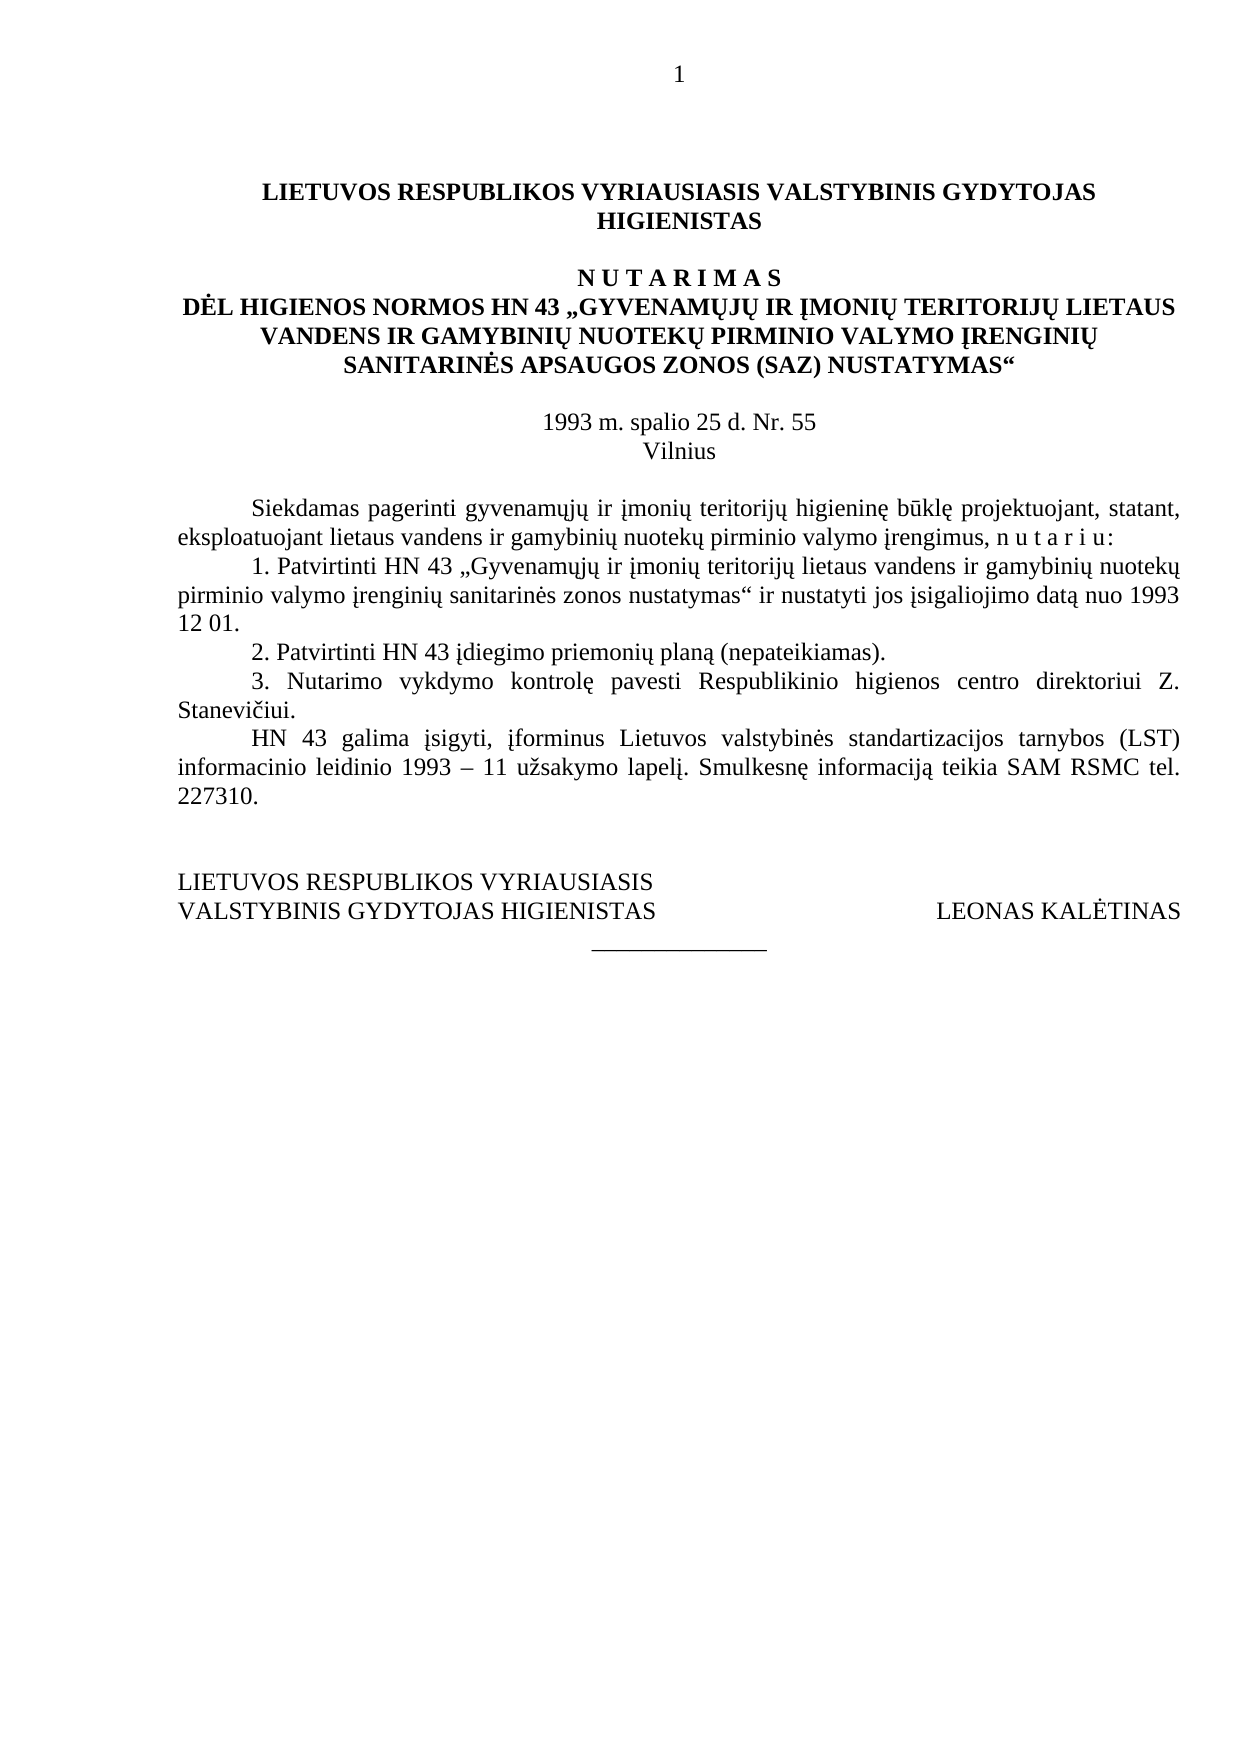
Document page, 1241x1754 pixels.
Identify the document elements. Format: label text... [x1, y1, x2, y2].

text N U T A R I M A S [177, 263, 1181, 292]
text ______________ [177, 925, 1181, 953]
text 1993 m. spalio 25 d. Nr. 55 [177, 407, 1181, 436]
text Vilnius [177, 436, 1181, 465]
text 3. Nutarimo vykdymo kontrolę pavesti Respublikinio higienos centro direktoriui Z. Stanevičiui. [177, 666, 1181, 723]
text 2. Patvirtinti HN 43 įdiegimo priemonių planą (nepateikiamas). [177, 637, 1181, 666]
text Siekdamas pagerinti gyvenamųjų ir įmonių teritorijų higieninę būklę projektuojant, statant, eksploatuojant lietaus vandens ir gamybinių nuotekų pirminio valymo įrengimus, nutariu: [177, 493, 1181, 551]
text HN 43 galima įsigyti, įforminus Lietuvos valstybinės standartizacijos tarnybos (LST) informacinio leidinio 1993 – 11 užsakymo lapelį. Smulkesnę informaciją teikia SAM RSMC tel. 227310. [177, 723, 1181, 810]
text VALSTYBINIS GYDYTOJAS HIGIENISTAS LEONAS KALĖTINAS [177, 896, 1181, 925]
text LIETUVOS RESPUBLIKOS VYRIAUSIASIS [177, 867, 1181, 896]
text 1. Patvirtinti HN 43 „Gyvenamųjų ir įmonių teritorijų lietaus vandens ir gamybinių nuotekų pirminio valymo įrenginių sanitarinės zonos nustatymas“ ir nustatyti jos įsigaliojimo datą nuo 1993 12 01. [177, 551, 1181, 637]
text LIETUVOS RESPUBLIKOS VYRIAUSIASIS VALSTYBINIS GYDYTOJAS HIGIENISTAS [177, 177, 1181, 235]
text DĖL HIGIENOS NORMOS HN 43 „GYVENAMŲJŲ IR ĮMONIŲ TERITORIJŲ LIETAUS VANDENS IR GAMYBINIŲ NUOTEKŲ PIRMINIO VALYMO ĮRENGINIŲ SANITARINĖS APSAUGOS ZONOS (SAZ) NUSTATYMAS“ [177, 292, 1181, 378]
